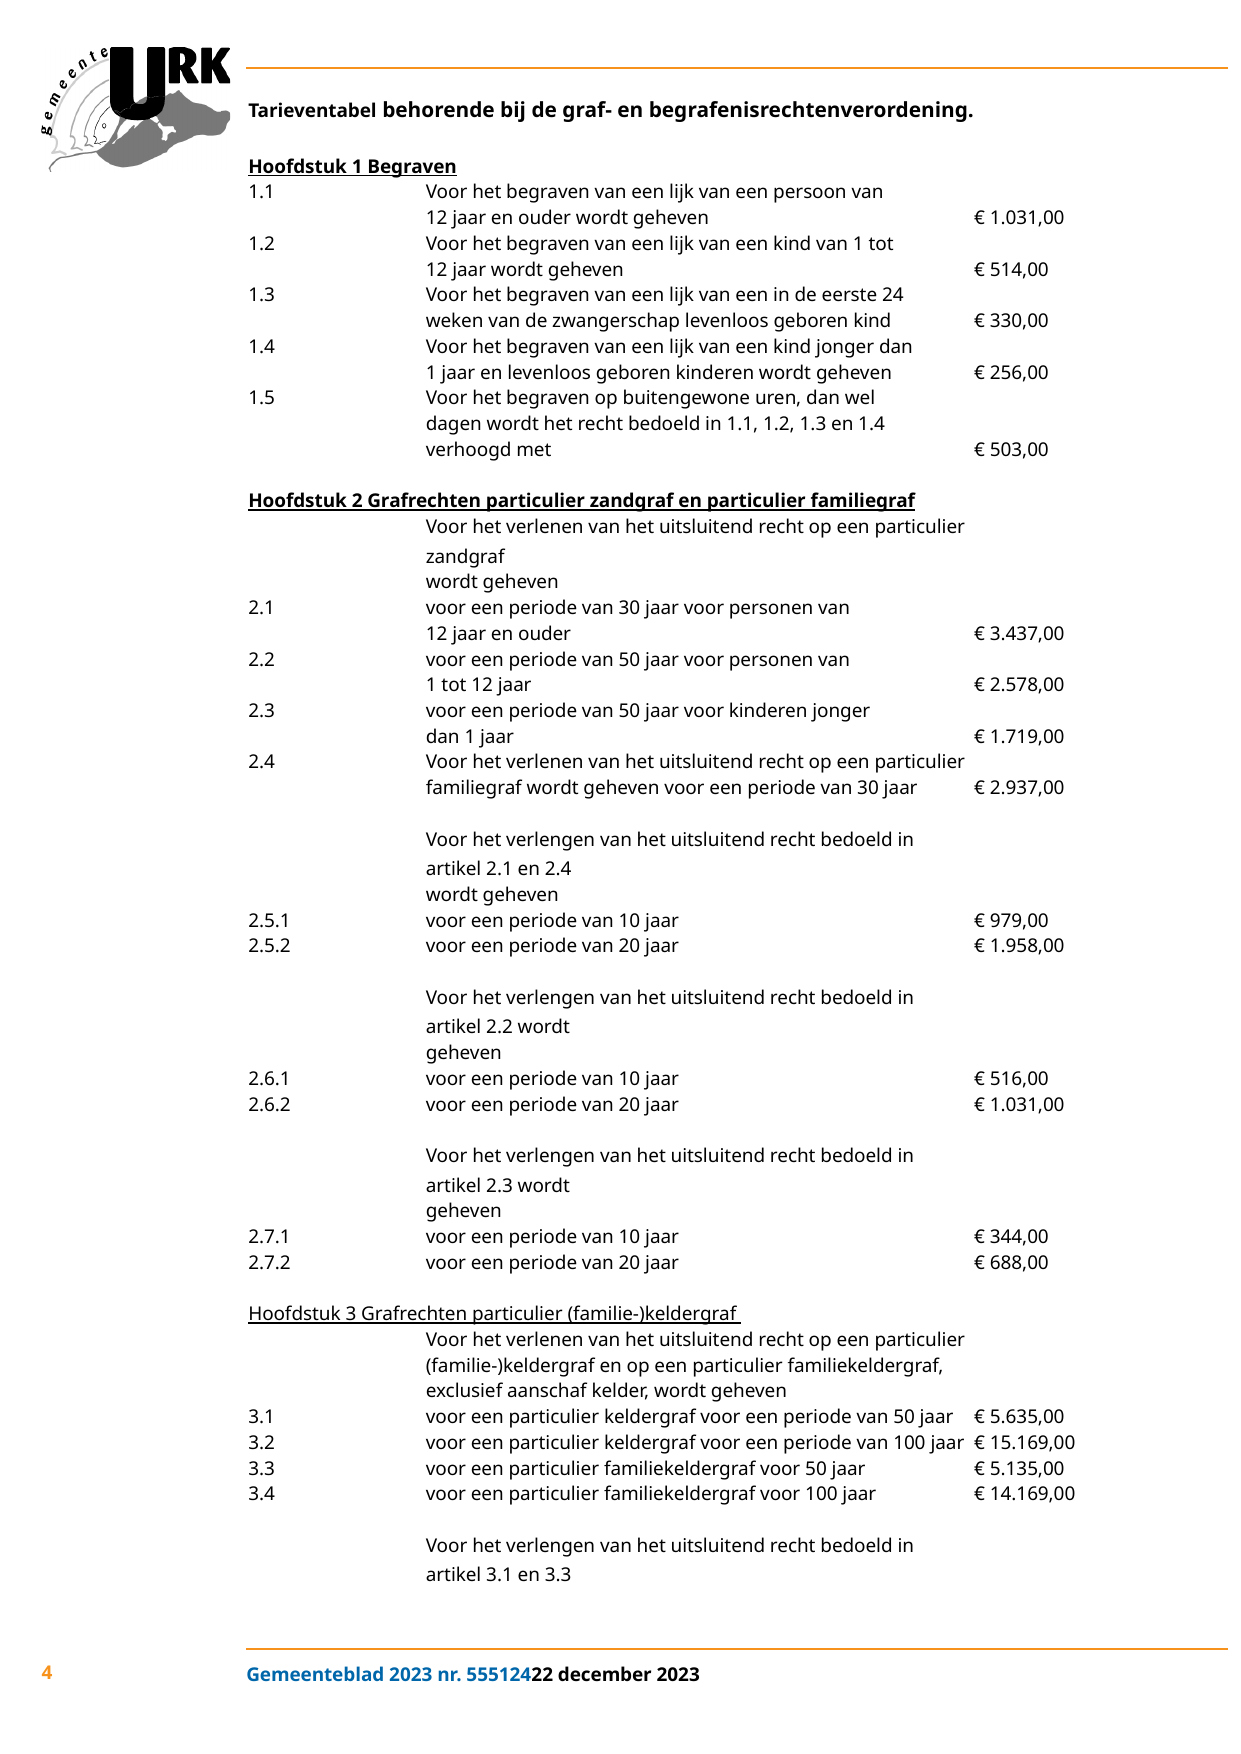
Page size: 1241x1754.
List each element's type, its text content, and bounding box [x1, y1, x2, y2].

table_cell [974, 697, 1152, 723]
table_cell [248, 1142, 426, 1198]
table_cell [248, 410, 426, 436]
table_cell € 514,00 [974, 256, 1152, 282]
table_cell [248, 774, 426, 800]
table_cell € 2.578,00 [974, 671, 1152, 697]
table_cell € 979,00 [974, 907, 1152, 933]
table_cell [974, 1275, 1152, 1301]
table_cell Voor het begraven van een lijk van een persoon van [426, 179, 974, 204]
table_cell 1.2 [248, 230, 426, 256]
table_cell € 256,00 [974, 359, 1152, 384]
table_cell 1.1 [248, 179, 426, 204]
table_cell Voor het verlenen van het uitsluitend recht op een particulier [426, 749, 974, 774]
table_cell [974, 749, 1152, 774]
picture [41, 47, 231, 172]
table_cell 2.7.2 [248, 1249, 426, 1275]
table_cell € 5.135,00 [974, 1455, 1152, 1481]
table_cell [974, 1378, 1152, 1403]
table_cell € 1.031,00 [974, 205, 1152, 230]
table_cell [974, 1532, 1152, 1587]
table_cell [248, 308, 426, 333]
table_cell wordt geheven [426, 881, 974, 907]
table_cell weken van de zwangerschap levenloos geboren kind [426, 308, 974, 333]
table_cell [248, 984, 426, 1039]
table_cell € 1.719,00 [974, 723, 1152, 749]
table_cell 2.6.2 [248, 1091, 426, 1117]
table_cell voor een periode van 50 jaar voor kinderen jonger [426, 697, 974, 723]
table_cell [248, 569, 426, 594]
table_cell [974, 462, 1152, 487]
table_cell [974, 1326, 1152, 1352]
table_cell 1.3 [248, 282, 426, 307]
table_cell exclusief aanschaf kelder, wordt geheven [426, 1378, 974, 1403]
table_cell [974, 826, 1152, 881]
table_cell familiegraf wordt geheven voor een periode van 30 jaar [426, 774, 974, 800]
table_cell 12 jaar en ouder [426, 620, 974, 646]
table_cell [974, 333, 1152, 359]
table_cell [248, 800, 426, 826]
table_cell € 5.635,00 [974, 1404, 1152, 1429]
table_cell [248, 1039, 426, 1065]
table_cell Voor het begraven van een lijk van een kind jonger dan [426, 333, 974, 359]
table_cell 3.3 [248, 1455, 426, 1481]
table_cell [974, 1301, 1152, 1326]
table_cell [974, 1198, 1152, 1223]
table_cell voor een periode van 10 jaar [426, 1223, 974, 1249]
table_cell 3.4 [248, 1481, 426, 1506]
table_cell [248, 958, 426, 984]
table_cell [248, 1326, 426, 1352]
table_cell € 344,00 [974, 1223, 1152, 1249]
table_cell [248, 881, 426, 907]
table_cell € 516,00 [974, 1065, 1152, 1091]
table_cell [248, 620, 426, 646]
table_header Hoofdstuk 1 Begraven [248, 153, 974, 179]
table_cell 3.1 [248, 1404, 426, 1429]
table_cell 1 tot 12 jaar [426, 671, 974, 697]
table_cell [974, 800, 1152, 826]
table_cell [248, 436, 426, 462]
table_cell € 3.437,00 [974, 620, 1152, 646]
table_cell geheven [426, 1039, 974, 1065]
table_header [974, 153, 1152, 179]
table_cell 2.2 [248, 646, 426, 671]
table_cell [248, 256, 426, 282]
table_cell wordt geheven [426, 569, 974, 594]
table_cell [248, 359, 426, 384]
table_cell [248, 1198, 426, 1223]
text Tarieventabel behorende bij de graf- en begrafenisrechtenverordening. [248, 95, 1152, 123]
table_cell 2.3 [248, 697, 426, 723]
table_cell [248, 1117, 426, 1142]
table_cell [974, 1039, 1152, 1065]
table_cell Voor het verlengen van het uitsluitend recht bedoeld in artikel 2.3 wordt [426, 1142, 974, 1198]
table_cell [248, 1506, 426, 1532]
table_cell 1.5 [248, 385, 426, 410]
table_cell [248, 1532, 426, 1587]
table_cell [974, 488, 1152, 513]
table_cell voor een periode van 20 jaar [426, 1091, 974, 1117]
table_cell [974, 513, 1152, 568]
table_cell [426, 1117, 974, 1142]
table_cell Voor het verlengen van het uitsluitend recht bedoeld in artikel 2.2 wordt [426, 984, 974, 1039]
table_cell € 1.958,00 [974, 933, 1152, 958]
table_cell Voor het begraven op buitengewone uren, dan wel [426, 385, 974, 410]
table_cell Voor het verlenen van het uitsluitend recht op een particulier [426, 1326, 974, 1352]
table_cell [974, 282, 1152, 307]
table_cell 3.2 [248, 1429, 426, 1455]
table_cell geheven [426, 1198, 974, 1223]
table_cell voor een particulier familiekeldergraf voor 50 jaar [426, 1455, 974, 1481]
table_cell [248, 671, 426, 697]
table_cell [426, 958, 974, 984]
table_cell € 15.169,00 [974, 1429, 1152, 1455]
table_cell [974, 646, 1152, 671]
table_cell 2.5.2 [248, 933, 426, 958]
table_cell [248, 513, 426, 568]
table_cell € 688,00 [974, 1249, 1152, 1275]
table_cell [974, 1142, 1152, 1198]
table_cell [974, 1506, 1152, 1532]
table_cell [248, 205, 426, 230]
table_cell 1.4 [248, 333, 426, 359]
table_cell [974, 1352, 1152, 1378]
table_cell Hoofdstuk 2 Grafrechten particulier zandgraf en particulier familiegraf [248, 488, 974, 513]
table_cell 2.7.1 [248, 1223, 426, 1249]
table_cell Hoofdstuk 3 Grafrechten particulier (familie-)keldergraf [248, 1301, 974, 1326]
table_cell voor een periode van 10 jaar [426, 907, 974, 933]
table_cell voor een particulier keldergraf voor een periode van 50 jaar [426, 1404, 974, 1429]
table_cell [974, 569, 1152, 594]
table_cell Voor het begraven van een lijk van een in de eerste 24 [426, 282, 974, 307]
table_cell € 330,00 [974, 308, 1152, 333]
table_cell [248, 1378, 426, 1403]
table_cell [426, 1275, 974, 1301]
table_cell dagen wordt het recht bedoeld in 1.1, 1.2, 1.3 en 1.4 [426, 410, 974, 436]
table_cell [974, 958, 1152, 984]
table_cell [248, 723, 426, 749]
table_cell Voor het verlengen van het uitsluitend recht bedoeld in artikel 2.1 en 2.4 [426, 826, 974, 881]
table_cell [974, 984, 1152, 1039]
table_cell 2.1 [248, 594, 426, 620]
table_cell 2.5.1 [248, 907, 426, 933]
table_cell [426, 800, 974, 826]
table_cell Voor het verlenen van het uitsluitend recht op een particulier zandgraf [426, 513, 974, 568]
table_cell [974, 410, 1152, 436]
table_cell (familie-)keldergraf en op een particulier familiekeldergraf, [426, 1352, 974, 1378]
table_cell voor een periode van 20 jaar [426, 1249, 974, 1275]
table_cell 1 jaar en levenloos geboren kinderen wordt geheven [426, 359, 974, 384]
table_cell voor een particulier keldergraf voor een periode van 100 jaar [426, 1429, 974, 1455]
table_cell [248, 1275, 426, 1301]
table_cell verhoogd met [426, 436, 974, 462]
table_cell [248, 1352, 426, 1378]
table_cell voor een periode van 50 jaar voor personen van [426, 646, 974, 671]
table_cell [974, 230, 1152, 256]
table_cell voor een periode van 30 jaar voor personen van [426, 594, 974, 620]
table_cell dan 1 jaar [426, 723, 974, 749]
table_cell € 2.937,00 [974, 774, 1152, 800]
table_cell € 14.169,00 [974, 1481, 1152, 1506]
table_cell 12 jaar wordt geheven [426, 256, 974, 282]
table_cell 2.4 [248, 749, 426, 774]
table_cell € 1.031,00 [974, 1091, 1152, 1117]
table_cell 12 jaar en ouder wordt geheven [426, 205, 974, 230]
table_cell Voor het verlengen van het uitsluitend recht bedoeld in artikel 3.1 en 3.3 [426, 1532, 974, 1587]
table_cell voor een periode van 20 jaar [426, 933, 974, 958]
table_cell [426, 462, 974, 487]
table_cell 2.6.1 [248, 1065, 426, 1091]
table_cell [974, 1117, 1152, 1142]
table_cell [974, 385, 1152, 410]
table_cell voor een particulier familiekeldergraf voor 100 jaar [426, 1481, 974, 1506]
table_cell [248, 826, 426, 881]
table_cell [974, 594, 1152, 620]
table_cell [974, 179, 1152, 204]
table_cell [974, 881, 1152, 907]
table_cell € 503,00 [974, 436, 1152, 462]
table_cell Voor het begraven van een lijk van een kind van 1 tot [426, 230, 974, 256]
table_cell voor een periode van 10 jaar [426, 1065, 974, 1091]
table_cell [426, 1506, 974, 1532]
table_cell [248, 462, 426, 487]
